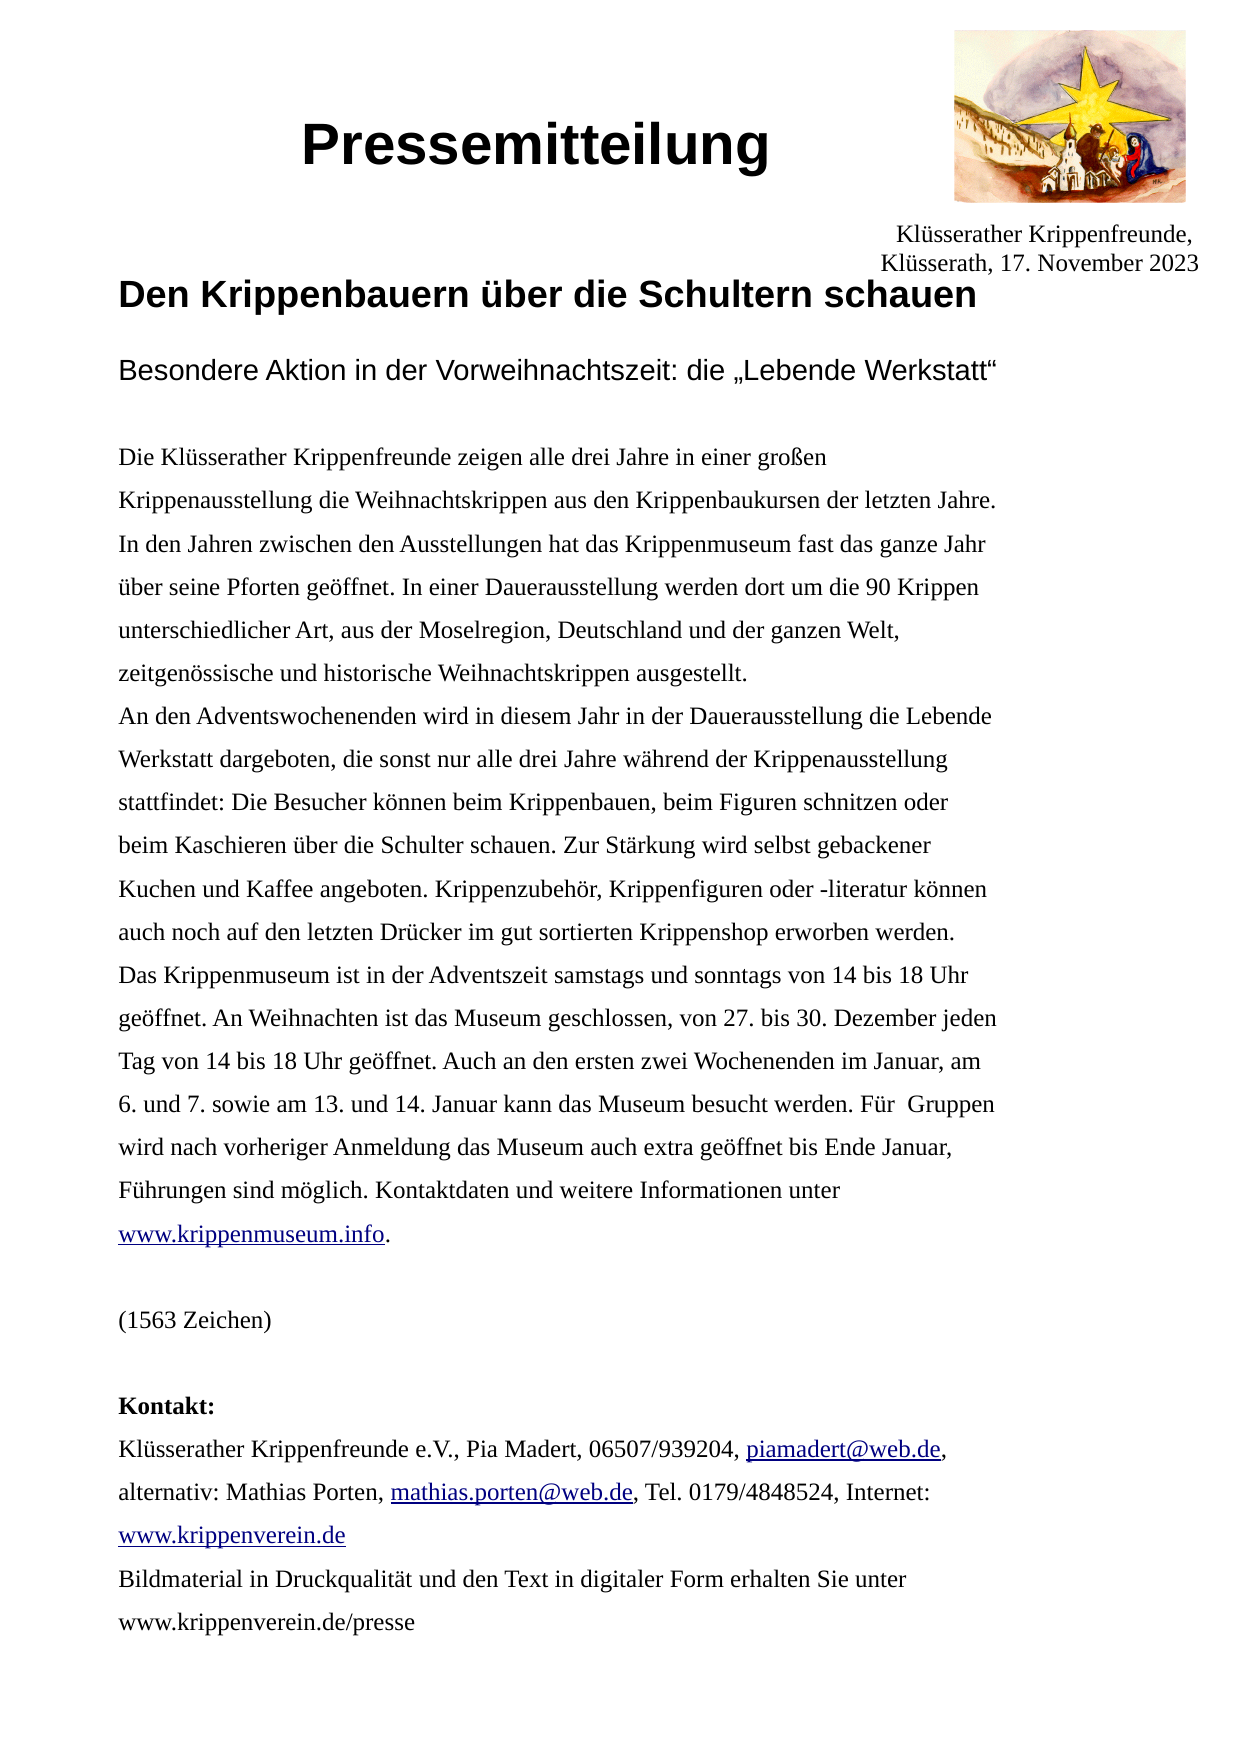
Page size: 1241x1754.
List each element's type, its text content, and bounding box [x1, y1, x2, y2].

text An den Adventswochenenden wird in diesem Jahr in der Dauerausstellung die Lebende Werkstatt dargeboten, die sonst nur alle drei Jahre während der Krippenausstellung stattfindet: Die Besucher können beim Krippenbauen, beim Figuren schnitzen oder beim Kaschieren über die Schulter schauen. Zur Stärkung wird selbst gebackener Kuchen und Kaffee angeboten. Krippenzubehör, Krippenfiguren oder -literatur können auch noch auf den letzten Drücker im gut sortierten Krippenshop erworben werden. [118, 701, 1004, 946]
text (1563 Zeichen) [118, 1305, 1004, 1334]
text Kontakt: [118, 1391, 1004, 1420]
subtitle Den Krippenbauern über die Schultern schauen [118, 272, 1004, 316]
text Bildmaterial in Druckqualität und den Text in digitaler Form erhalten Sie unter [118, 1564, 1004, 1592]
text Klüsserather Krippenfreunde e.V., Pia Madert, 06507/939204, piamadert@web.de, alternativ: Mathias Porten, mathias.porten@web.de, Tel. 0179/4848524, Internet: www.krippenverein.de [118, 1434, 1004, 1549]
title Pressemitteilung [118, 110, 954, 177]
text Die Klüsserather Krippenfreunde zeigen alle drei Jahre in einer großen Krippenausstellung die Weihnachtskrippen aus den Krippenbaukursen der letzten Jahre. In den Jahren zwischen den Ausstellungen hat das Krippenmuseum fast das ganze Jahr über seine Pforten geöffnet. In einer Dauerausstellung werden dort um die 90 Krippen unterschiedlicher Art, aus der Moselregion, Deutschland und der ganzen Welt, zeitgenössische und historische Weihnachtskrippen ausgestellt. [118, 442, 1004, 687]
subtitle Besondere Aktion in der Vorweihnachtszeit: die „Lebende Werkstatt“ [118, 353, 1004, 387]
picture [954, 30, 1186, 203]
text Das Krippenmuseum ist in der Adventszeit samstags und sonntags von 14 bis 18 Uhr geöffnet. An Weihnachten ist das Museum geschlossen, von 27. bis 30. Dezember jeden Tag von 14 bis 18 Uhr geöffnet. Auch an den ersten zwei Wochenenden im Januar, am 6. und 7. sowie am 13. und 14. Januar kann das Museum besucht werden. Für Gruppen wird nach vorheriger Anmeldung das Museum auch extra geöffnet bis Ende Januar, Führungen sind möglich. Kontaktdaten und weitere Informationen unter www.krippenmuseum.info. [118, 960, 1004, 1247]
text www.krippenverein.de/presse [118, 1607, 1004, 1636]
